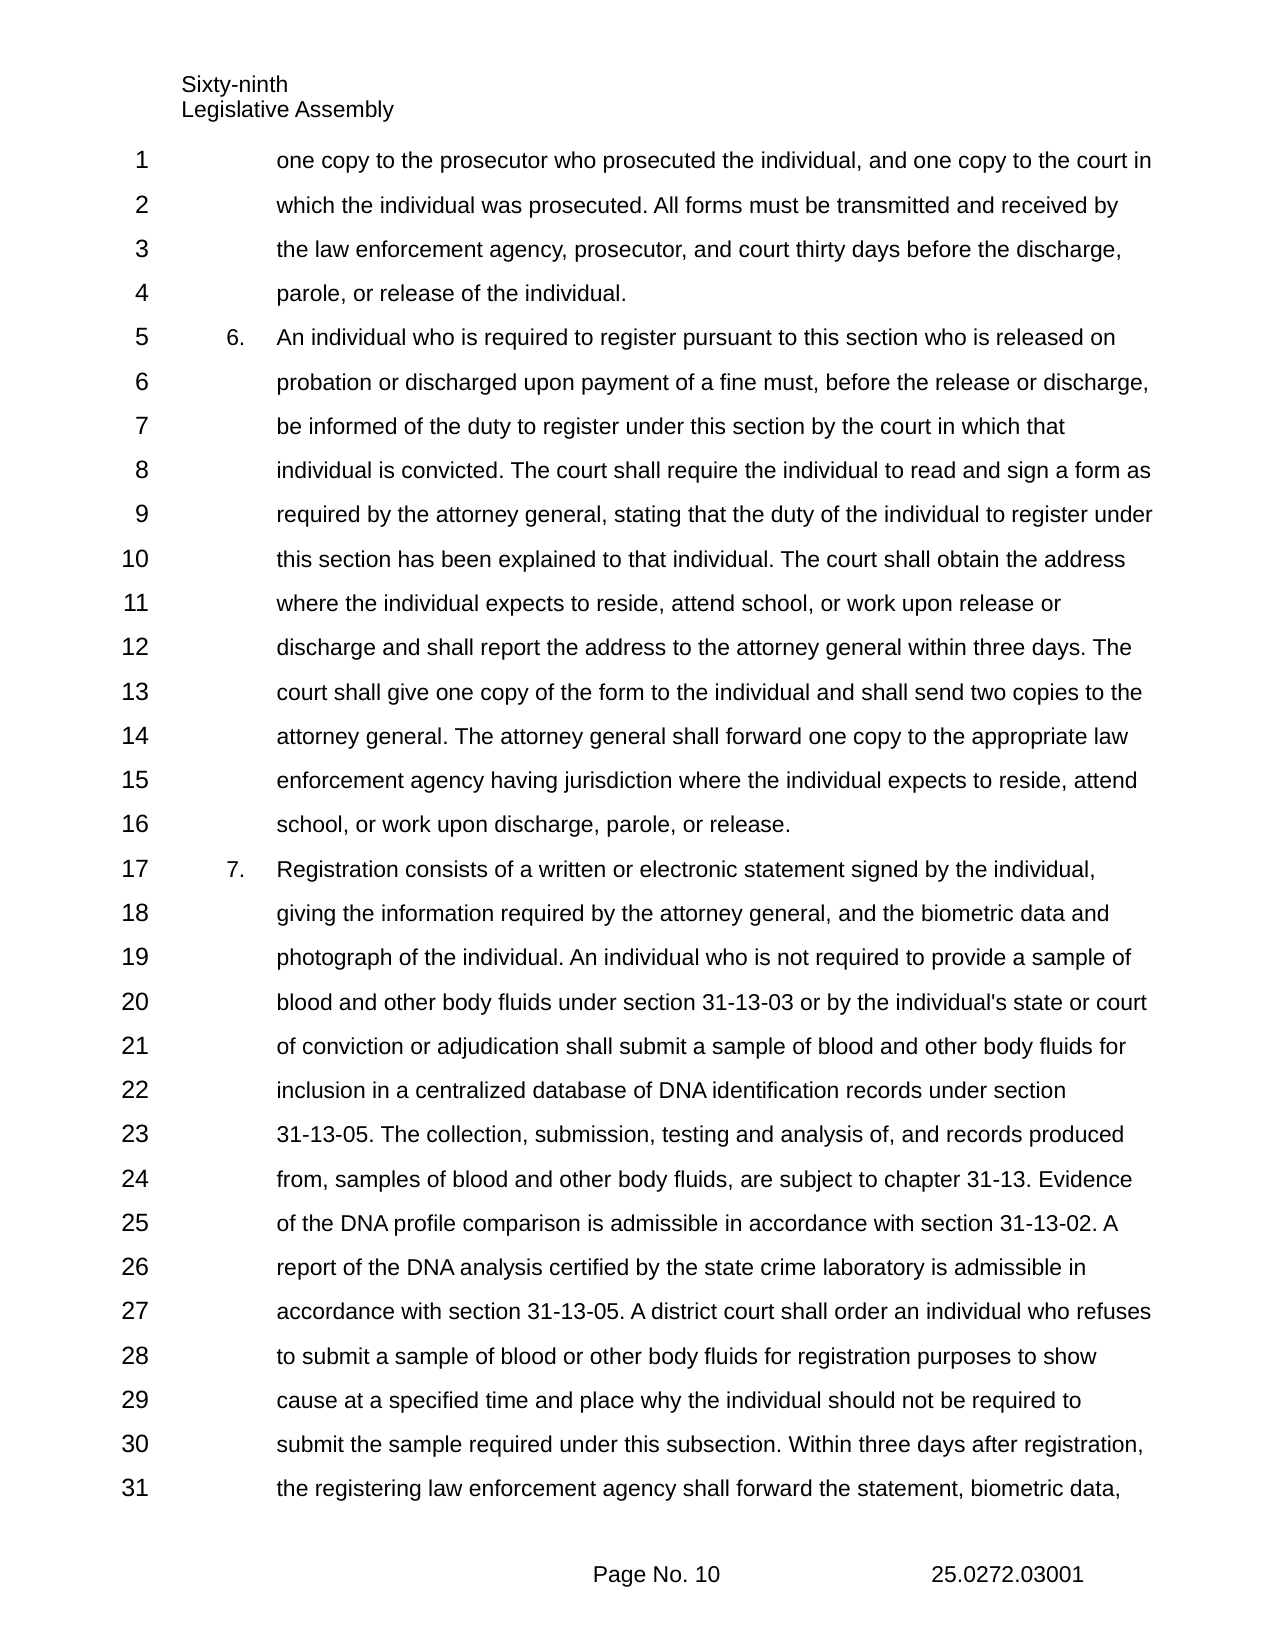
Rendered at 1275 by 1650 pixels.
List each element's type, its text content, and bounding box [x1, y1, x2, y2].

text 6. An individual who is required to register pursuant to this section who is released on probation or discharged upon payment of a fine must, before the release or discharge, be informed of the duty to register under this section by the court in which that individual is convicted. The court shall require the individual to read and sign a form as required by the attorney general, stating that the duty of the individual to register under this section has been explained to that individual. The court shall obtain the address where the individual expects to reside, attend school, or work upon release or discharge and shall report the address to the attorney general within three days. The court shall give one copy of the form to the individual and shall send two copies to the attorney general. The attorney general shall forward one copy to the appropriate law enforcement agency having jurisdiction where the individual expects to reside, attend school, or work upon discharge, parole, or release. [181, 310, 1154, 842]
text 7. Registration consists of a written or electronic statement signed by the individual, giving the information required by the attorney general, and the biometric data and photograph of the individual. An individual who is not required to provide a sample of blood and other body fluids under section 31‑13‑03 or by the individual's state or court of conviction or adjudication shall submit a sample of blood and other body fluids for inclusion in a centralized database of DNA identification records under section 31‑13‑05. The collection, submission, testing and analysis of, and records produced from, samples of blood and other body fluids, are subject to chapter 31‑13. Evidence of the DNA profile comparison is admissible in accordance with section 31‑13‑02. A report of the DNA analysis certified by the state crime laboratory is admissible in accordance with section 31‑13‑05. A district court shall order an individual who refuses to submit a sample of blood or other body fluids for registration purposes to show cause at a specified time and place why the individual should not be required to submit the sample required under this subsection. Within three days after registration, the registering law enforcement agency shall forward the statement, biometric data, [181, 842, 1154, 1506]
text one copy to the prosecutor who prosecuted the individual, and one copy to the court in which the individual was prosecuted. All forms must be transmitted and received by the law enforcement agency, prosecutor, and court thirty days before the discharge, parole, or release of the individual. [181, 133, 1154, 310]
